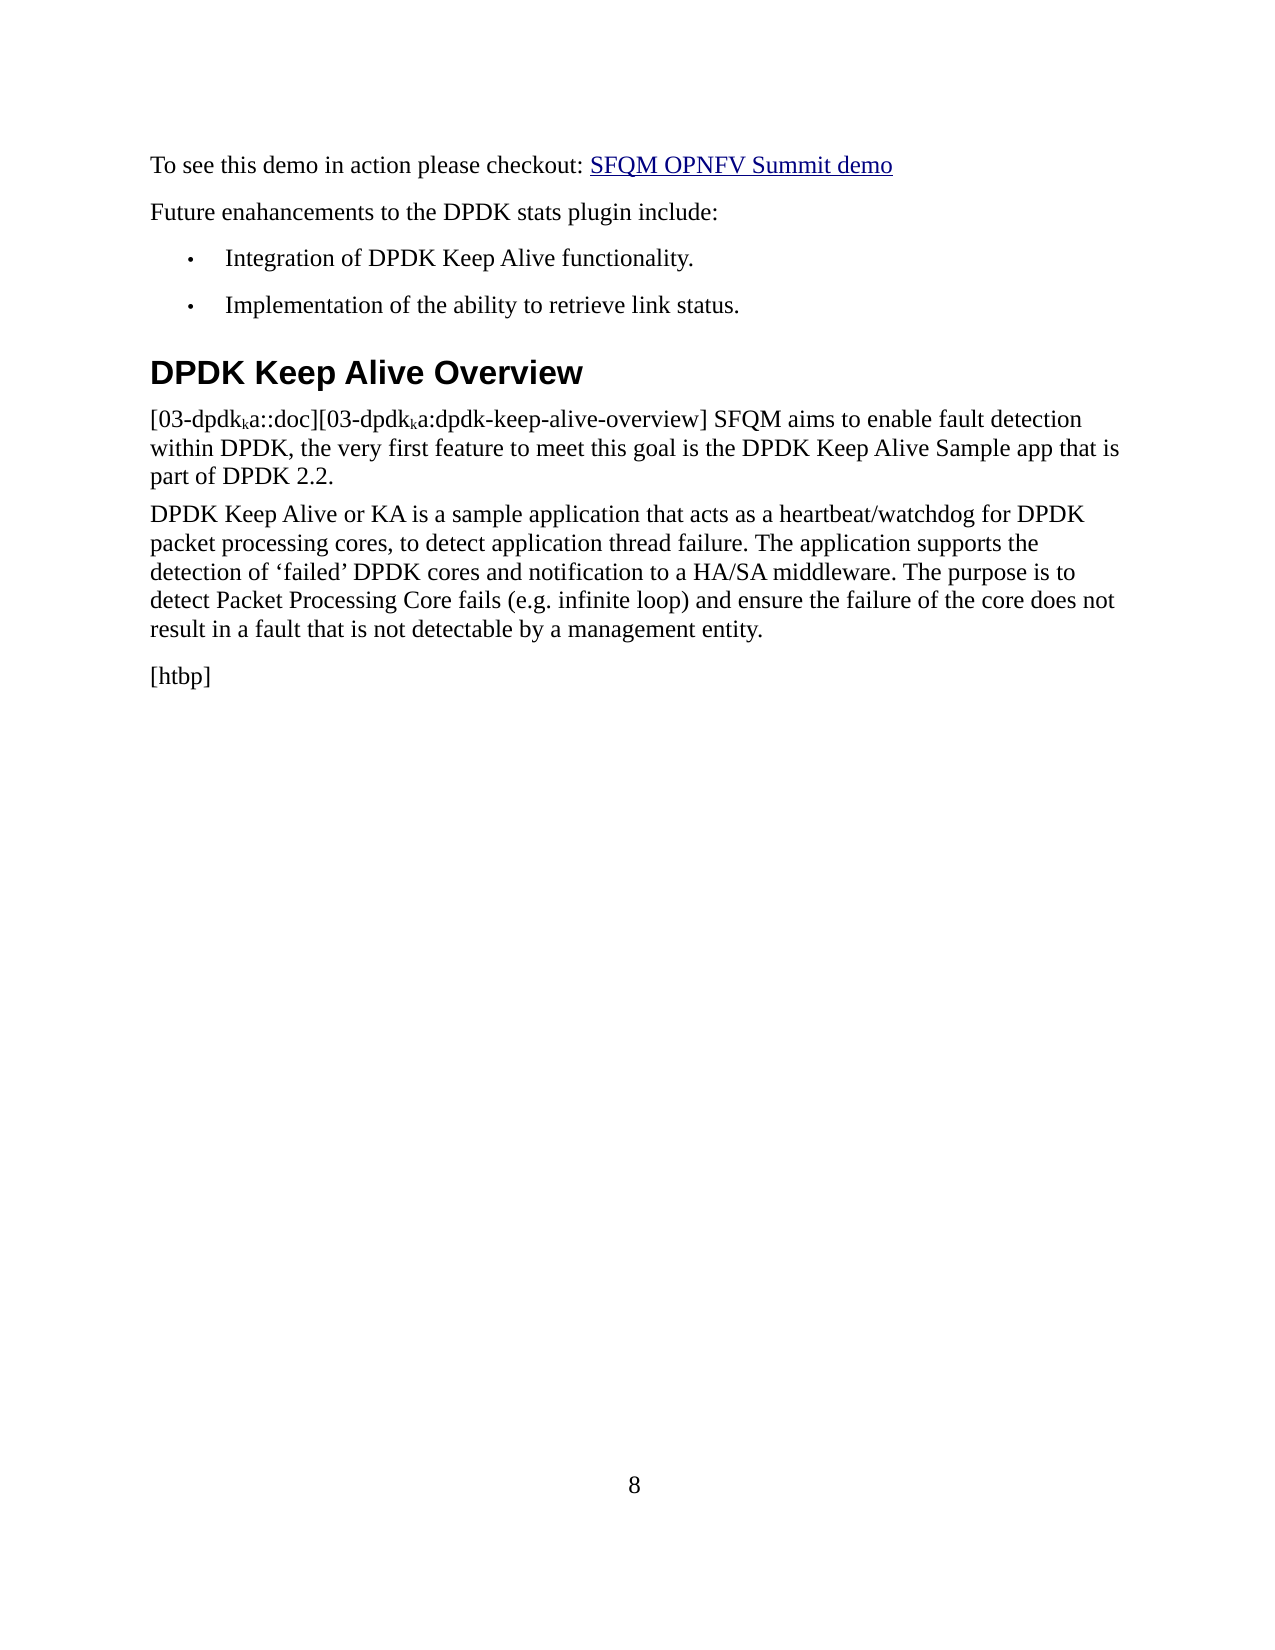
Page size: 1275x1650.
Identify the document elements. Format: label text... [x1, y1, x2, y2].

subtitle DPDK Keep Alive Overview [150, 353, 1125, 391]
list Integration of DPDK Keep Alive functionality. [187, 243, 1125, 272]
text Future enahancements to the DPDK stats plugin include: [150, 197, 1125, 225]
text DPDK Keep Alive or KA is a sample application that acts as a heartbeat/watchdog for DPDK packet processing cores, to detect application thread failure. The application supports the detection of ‘failed’ DPDK cores and notification to a HA/SA middleware. The purpose is to detect Packet Processing Core fails (e.g. infinite loop) and ensure the failure of the core does not result in a fault that is not detectable by a management entity. [150, 499, 1125, 643]
text [03-dpdkka::doc][03-dpdkka:dpdk-keep-alive-overview] SFQM aims to enable fault detection within DPDK, the very first feature to meet this goal is the DPDK Keep Alive Sample app that is part of DPDK 2.2. [150, 404, 1125, 490]
text [htbp] [150, 661, 1125, 689]
text To see this demo in action please checkout: SFQM OPNFV Summit demo [150, 150, 1125, 179]
list Implementation of the ability to retrieve link status. [187, 290, 1125, 319]
